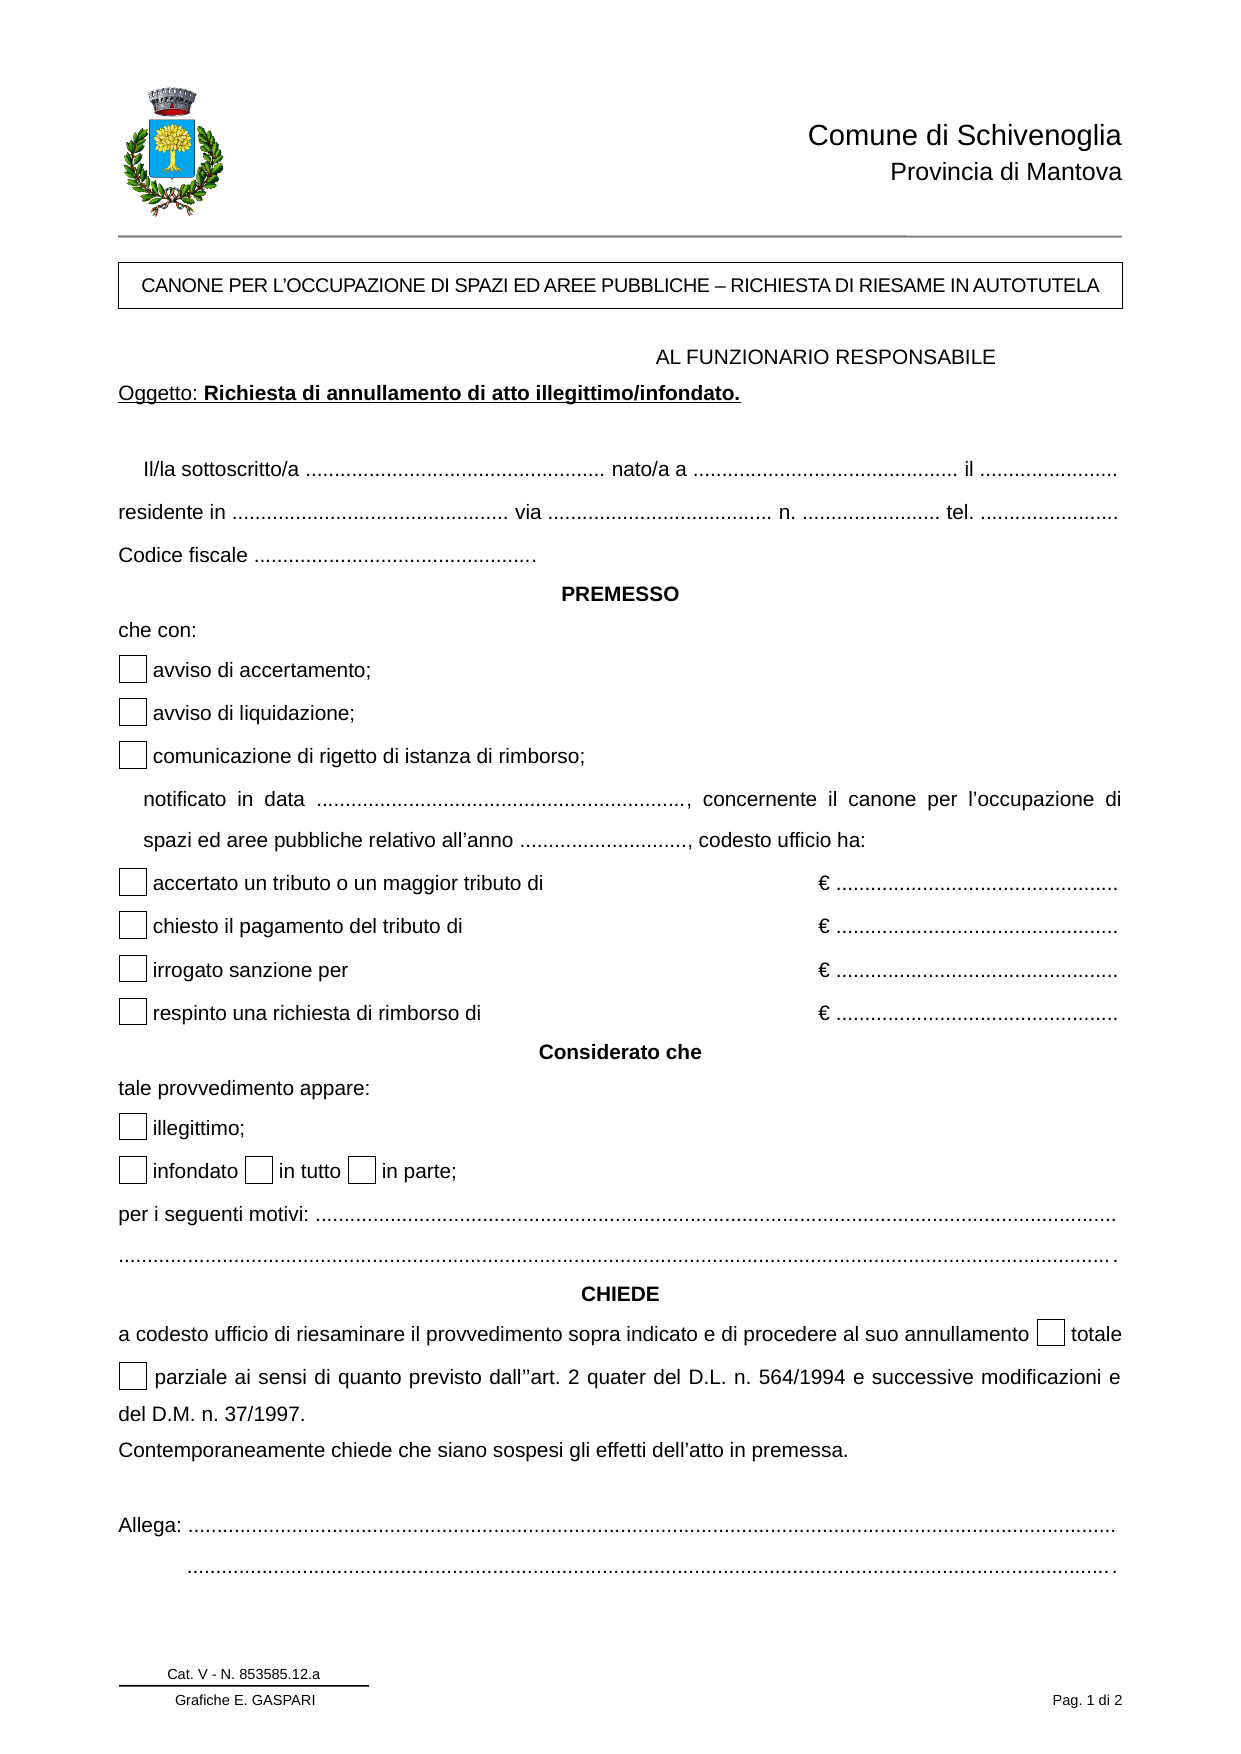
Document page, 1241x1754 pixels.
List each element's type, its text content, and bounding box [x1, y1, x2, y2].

text Comune di Schivenoglia [224, 118, 1122, 152]
text PREMESSO [118, 582, 1122, 606]
text respinto una richiesta di rimborso di € ................................................. [118, 997, 1122, 1026]
picture [122, 87, 224, 219]
text Il/la sottoscritto/a .................................................... nato/a a .............................................. il ........................ [118, 453, 1122, 482]
text avviso di accertamento; [118, 654, 1122, 683]
text notificato in data ................................................................, concernente il canone per l’occupazione di spazi ed aree pubbliche relativo all’anno ............................., codesto ufficio ha: [143, 783, 1122, 853]
table_header CANONE PER L’OCCUPAZIONE DI SPAZI ED AREE PUBBLICHE – RICHIESTA DI RIESAME IN AUTOTUTELA [119, 263, 1122, 308]
text Considerato che [118, 1040, 1122, 1064]
text tale provvedimento appare: [118, 1076, 1122, 1100]
text AL FUNZIONARIO RESPONSABILE [656, 345, 1122, 369]
text accertato un tributo o un maggior tributo di € ................................................. [118, 867, 1122, 896]
text Codice fiscale ................................................. [118, 539, 1122, 568]
text per i seguenti motivi: ........................................................................................................................................... ............................................................................................................................................................................. [118, 1198, 1122, 1267]
text chiesto il pagamento del tributo di € ................................................. [147, 911, 1122, 939]
text che con: [118, 618, 1122, 642]
text Allega: ................................................................................................................................................................. ................................................................................................................................................................. [118, 1509, 1122, 1579]
text a codesto ufficio di riesaminare il provvedimento sopra indicato e di procedere al suo annullamento totale parziale ai sensi di quanto previsto dall’’art. 2 quater del D.L. n. 564/1994 e successive modificazioni e del D.M. n. 37/1997. [118, 1318, 1122, 1426]
text illegittimo; [118, 1112, 1122, 1141]
text comunicazione di rigetto di istanza di rimborso; [118, 740, 1122, 769]
text avviso di liquidazione; [118, 697, 1122, 726]
text residente in ................................................ via ....................................... n. ........................ tel. ........................ [118, 496, 1122, 525]
text Provincia di Mantova [224, 157, 1122, 185]
text Oggetto: Richiesta di annullamento di atto illegittimo/infondato. [118, 381, 1122, 405]
text CHIEDE [118, 1282, 1122, 1306]
text irrogato sanzione per € ................................................. [118, 954, 1122, 982]
text infondato in tutto in parte; [118, 1155, 1122, 1184]
text Contemporaneamente chiede che siano sospesi gli effetti dell’atto in premessa. [118, 1438, 1122, 1462]
